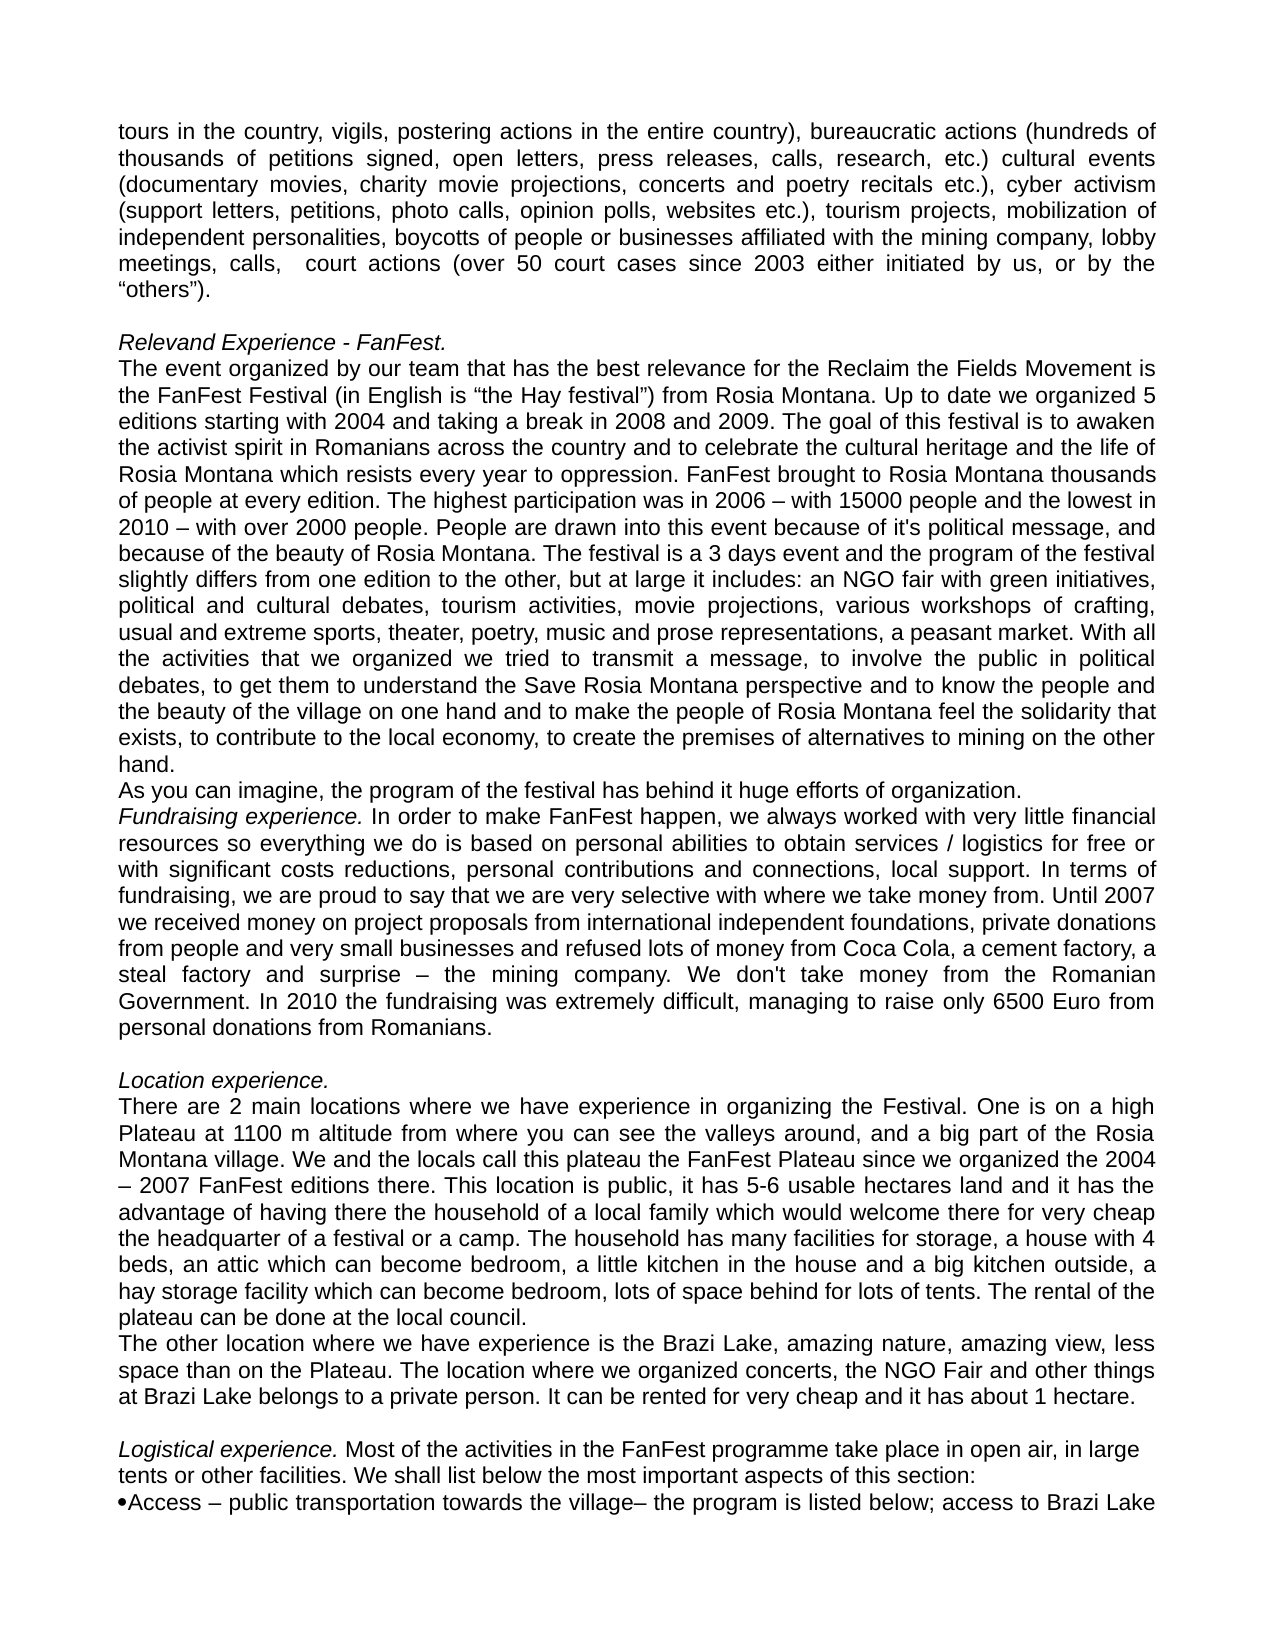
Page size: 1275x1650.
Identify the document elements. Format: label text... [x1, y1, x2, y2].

text There are 2 main locations where we have experience in organizing the Festival. One is on a high Plateau at 1100 m altitude from where you can see the valleys around, and a big part of the Rosia Montana village. We and the locals call this plateau the FanFest Plateau since we organized the 2004 – 2007 FanFest editions there. This location is public, it has 5-6 usable hectares land and it has the advantage of having there the household of a local family which would welcome there for very cheap the headquarter of a festival or a camp. The household has many facilities for storage, a house with 4 beds, an attic which can become bedroom, a little kitchen in the house and a big kitchen outside, a hay storage facility which can become bedroom, lots of space behind for lots of tents. The rental of the plateau can be done at the local council. [118, 1093, 1157, 1330]
text Logistical experience. Most of the activities in the FanFest programme take place in open air, in large tents or other facilities. We shall list below the most important aspects of this section: [118, 1436, 1157, 1488]
text Fundraising experience. In order to make FanFest happen, we always worked with very little financial resources so everything we do is based on personal abilities to obtain services / logistics for free or with significant costs reductions, personal contributions and connections, local support. In terms of fundraising, we are proud to say that we are very selective with where we take money from. Until 2007 we received money on project proposals from international independent foundations, private donations from people and very small businesses and refused lots of money from Coca Cola, a cement factory, a steal factory and surprise – the mining company. We don't take money from the Romanian Government. In 2010 the fundraising was extremely difficult, managing to raise only 6500 Euro from personal donations from Romanians. [118, 803, 1157, 1041]
text The other location where we have experience is the Brazi Lake, amazing nature, amazing view, less space than on the Plateau. The location where we organized concerts, the NGO Fair and other things at Brazi Lake belongs to a private person. It can be rented for very cheap and it has about 1 hectare. [118, 1330, 1157, 1409]
text Relevand Experience - FanFest. [118, 329, 1157, 355]
text As you can imagine, the program of the festival has behind it huge efforts of organization. [118, 777, 1157, 803]
text tours in the country, vigils, postering actions in the entire country), bureaucratic actions (hundreds of thousands of petitions signed, open letters, press releases, calls, research, etc.) cultural events (documentary movies, charity movie projections, concerts and poetry recitals etc.), cyber activism (support letters, petitions, photo calls, opinion polls, websites etc.), tourism projects, mobilization of independent personalities, boycotts of people or businesses affiliated with the mining company, lobby meetings, calls, court actions (over 50 court cases since 2003 either initiated by us, or by the “others”). [118, 118, 1157, 303]
text The event organized by our team that has the best relevance for the Reclaim the Fields Movement is the FanFest Festival (in English is “the Hay festival”) from Rosia Montana. Up to date we organized 5 editions starting with 2004 and taking a break in 2008 and 2009. The goal of this festival is to awaken the activist spirit in Romanians across the country and to celebrate the cultural heritage and the life of Rosia Montana which resists every year to oppression. FanFest brought to Rosia Montana thousands of people at every edition. The highest participation was in 2006 – with 15000 people and the lowest in 2010 – with over 2000 people. People are drawn into this event because of it's political message, and because of the beauty of Rosia Montana. The festival is a 3 days event and the program of the festival slightly differs from one edition to the other, but at large it includes: an NGO fair with green initiatives, political and cultural debates, tourism activities, movie projections, various workshops of crafting, usual and extreme sports, theater, poetry, music and prose representations, a peasant market. With all the activities that we organized we tried to transmit a message, to involve the public in political debates, to get them to understand the Save Rosia Montana perspective and to know the people and the beauty of the village on one hand and to make the people of Rosia Montana feel the solidarity that exists, to contribute to the local economy, to create the premises of alternatives to mining on the other hand. [118, 355, 1157, 777]
list Access – public transportation towards the village– the program is listed below; access to Brazi Lake [118, 1488, 1157, 1515]
text Location experience. [118, 1067, 1157, 1093]
